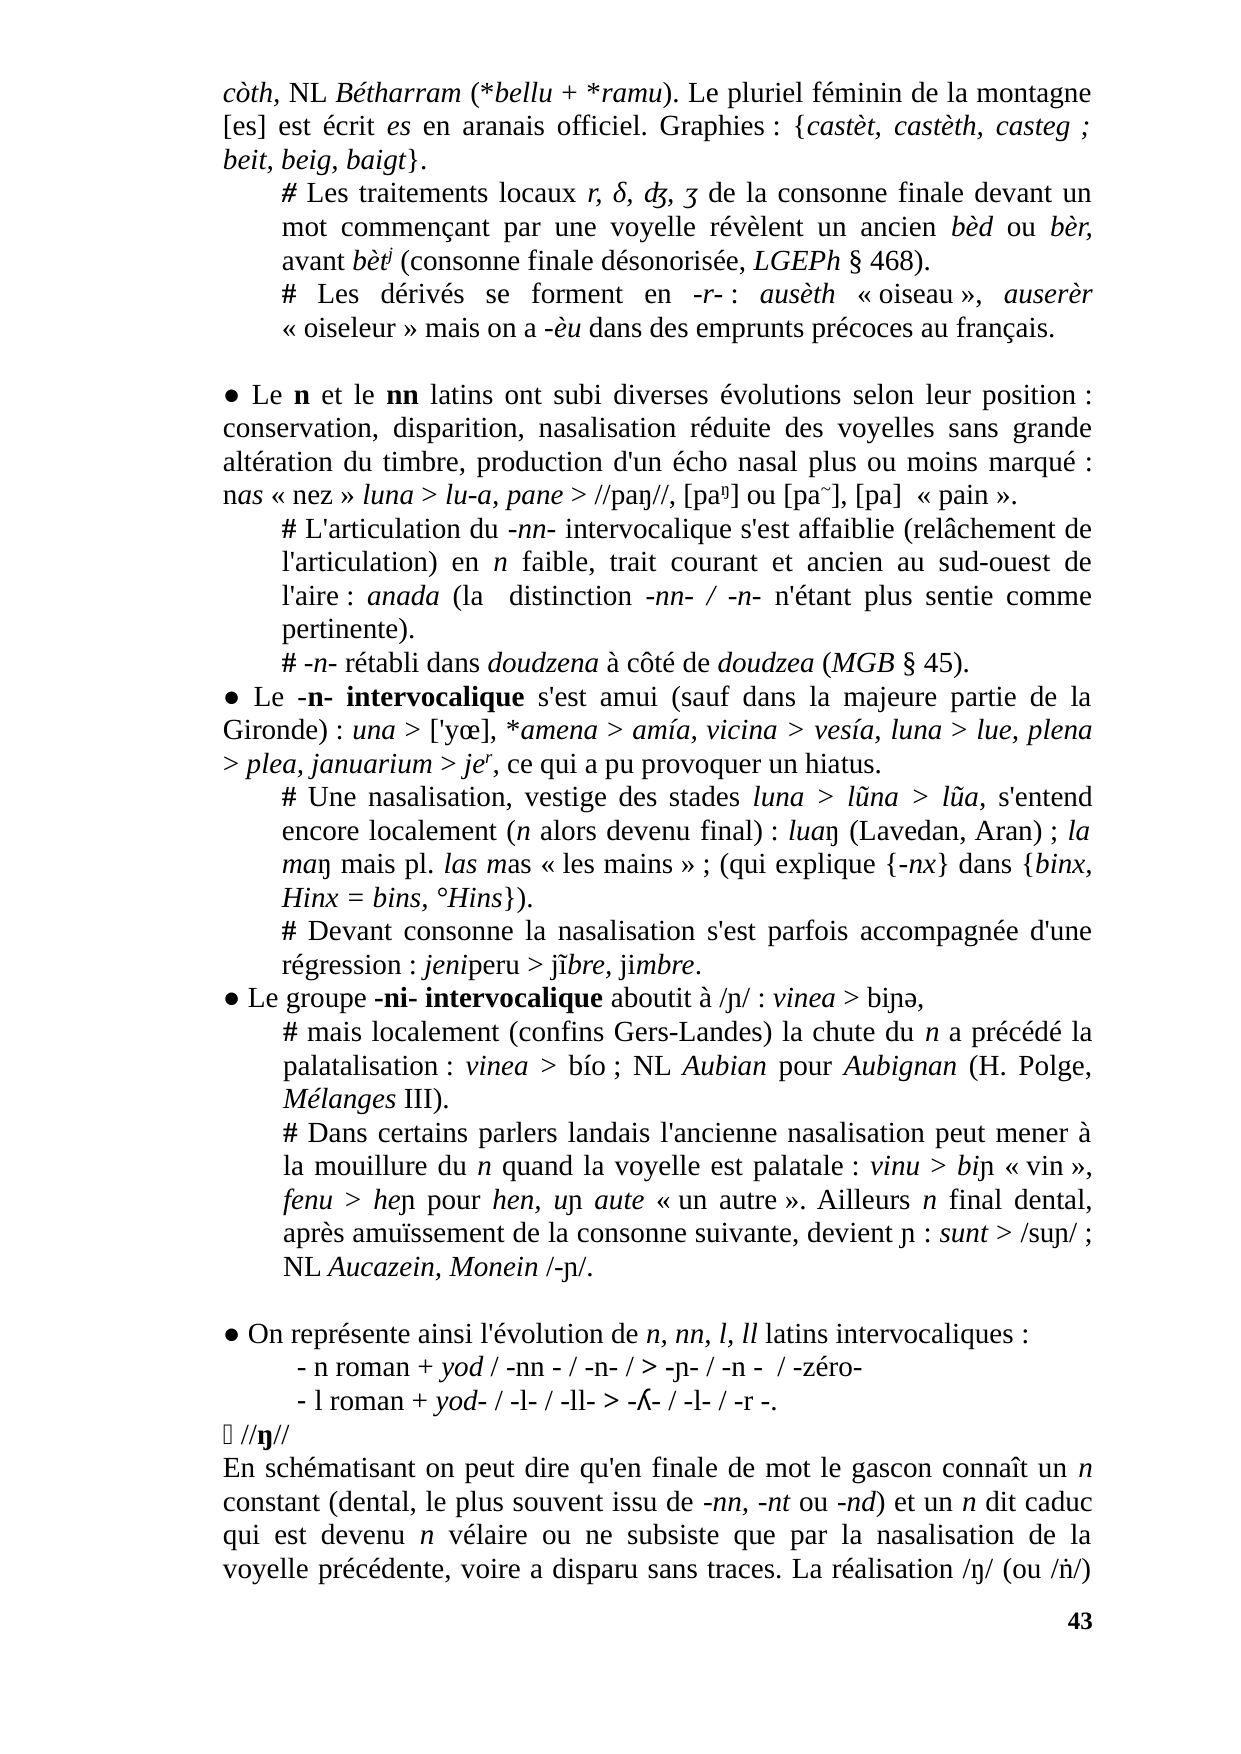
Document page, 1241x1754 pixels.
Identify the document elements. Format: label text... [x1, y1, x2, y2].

text # Devant consonne la nasalisation s'est parfois accompagnée d'une régression : jeniperu > jĩbre, jimbre. [282, 913, 1093, 981]
text ● Le groupe -ni- intervocalique aboutit à /ɲ/ : vinea > biɲə, [223, 981, 1093, 1014]
text # Dans certains parlers landais l'ancienne nasalisation peut mener à la mouillure du n quand la voyelle est palatale : vinu > biɲ « vin », fenu > heɲ pour hen, uɲ aute « un autre ». Ailleurs n final dental, après amuïssement de la consonne suivante, devient ɲ : sunt > /suɲ/ ; NL Aucazein, Monein /-ɲ/. [283, 1115, 1093, 1282]
text # -n- rétabli dans doudzena à côté de doudzea (MGB § 45). [282, 645, 1093, 679]
text ● Le n et le nn latins ont subi diverses évolutions selon leur position : conservation, disparition, nasalisation réduite des voyelles sans grande altération du timbre, production d'un écho nasal plus ou moins marqué : nas « nez » luna > lu-a, pane > //paŋ//, [paŋ] ou [pa~], [pa] « pain ». [223, 377, 1093, 511]
text # L'articulation du -nn- intervocalique s'est affaiblie (relâchement de l'articulation) en n faible, trait courant et ancien au sud-ouest de l'aire : anada (la distinction -nn- / -n- n'étant plus sentie comme pertinente). [282, 511, 1093, 645]
text còth, NL Bétharram (*bellu + *ramu). Le pluriel féminin de la montagne [es] est écrit es en aranais officiel. Graphies : {castèt, castèth, casteg ; beit, beig, baigt}. [223, 75, 1093, 176]
text ● Le -n- intervocalique s'est amui (sauf dans la majeure partie de la Gironde) : una > ['yœ], *amena > amía, vicina > vesía, luna > lue, plena > plea, januarium > jer, ce qui a pu provoquer un hiatus. [223, 679, 1093, 779]
text En schématisant on peut dire qu'en finale de mot le gascon connaît un n constant (dental, le plus souvent issu de -nn, -nt ou -nd) et un n dit caduc qui est devenu n vélaire ou ne subsiste que par la nasalisation de la voyelle précédente, voire a disparu sans traces. La réalisation /ŋ/ (ou /ṅ/) [223, 1450, 1093, 1584]
text # Les dérivés se forment en -r- : ausèth « oiseau », auserèr « oiseleur » mais on a -èu dans des emprunts précoces au français. [282, 276, 1093, 343]
text  //ŋ// [223, 1417, 1093, 1450]
text - l roman + yod- / -l- / -ll- > -ʎ- / -l- / -r -. [223, 1383, 1093, 1417]
text ● On représente ainsi l'évolution de n, nn, l, ll latins intervocaliques : [223, 1316, 1093, 1349]
text # mais localement (confins Gers-Landes) la chute du n a précédé la palatalisation : vinea > bío ; NL Aubian pour Aubignan (H. Polge, Mélanges III). [283, 1014, 1093, 1115]
text # Les traitements locaux r, δ, ʤ, ʒ de la consonne finale devant un mot commençant par une voyelle révèlent un ancien bèd ou bèr, avant bètj (consonne finale désonorisée, LGEPh § 468). [282, 176, 1093, 276]
text - n roman + yod / -nn - / -n- / > -ɲ- / -n - / -zéro- [223, 1349, 1093, 1383]
text # Une nasalisation, vestige des stades luna > lũna > lũa, s'entend encore localement (n alors devenu final) : luaŋ (Lavedan, Aran) ; la maŋ mais pl. las mas « les mains » ; (qui explique {-nx} dans {binx, Hinx = bins, °Hins}). [282, 779, 1093, 913]
